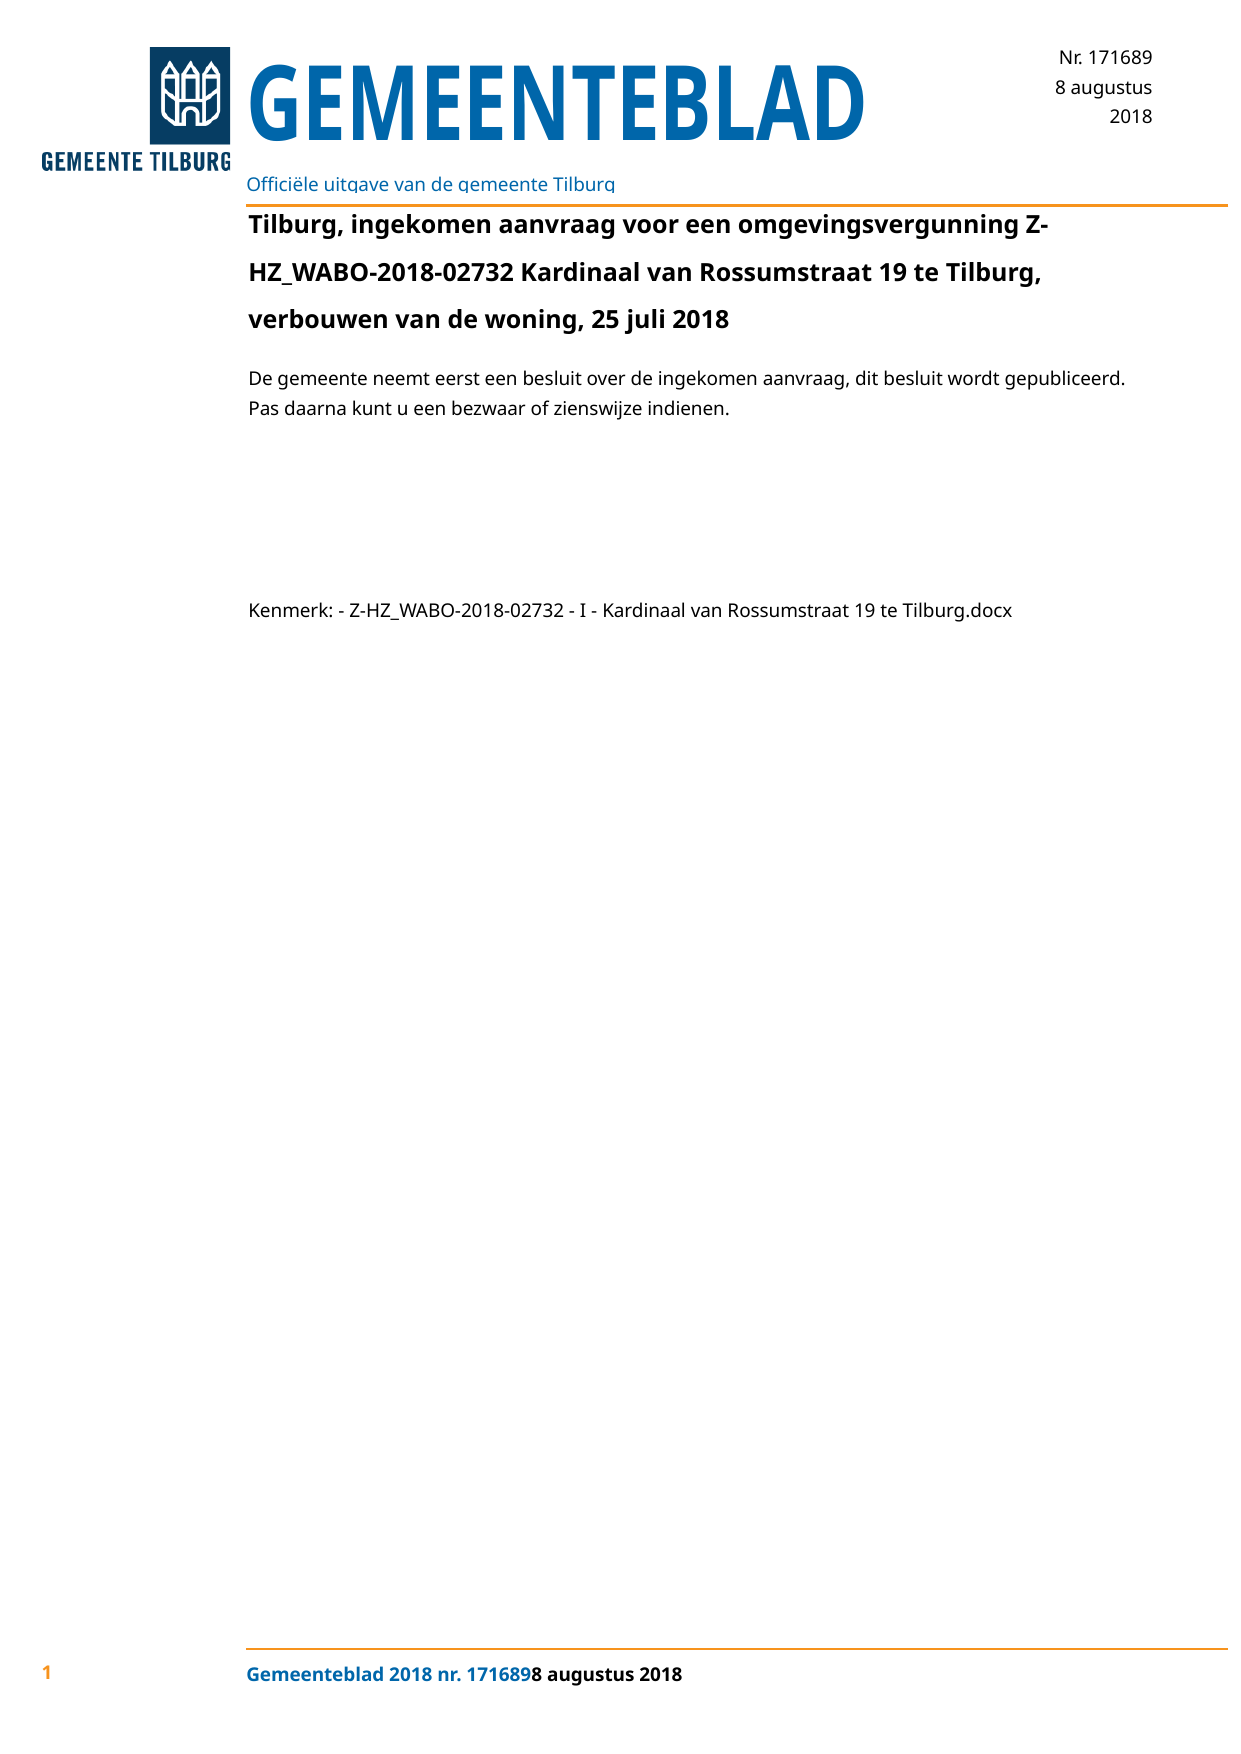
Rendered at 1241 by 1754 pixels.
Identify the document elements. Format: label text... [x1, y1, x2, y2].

text Tilburg, ingekomen aanvraag voor een omgevingsvergunning Z-HZ_WABO-2018-02732 Kardinaal van Rossumstraat 19 te Tilburg, verbouwen van de woning, 25 juli 2018 [248, 207, 1152, 336]
picture [41, 47, 231, 172]
text De gemeente neemt eerst een besluit over de ingekomen aanvraag, dit besluit wordt gepubliceerd. Pas daarna kunt u een bezwaar of zienswijze indienen. [248, 366, 1152, 421]
text Kenmerk: - Z-HZ_WABO-2018-02732 - I - Kardinaal van Rossumstraat 19 te Tilburg.docx [248, 597, 1152, 622]
